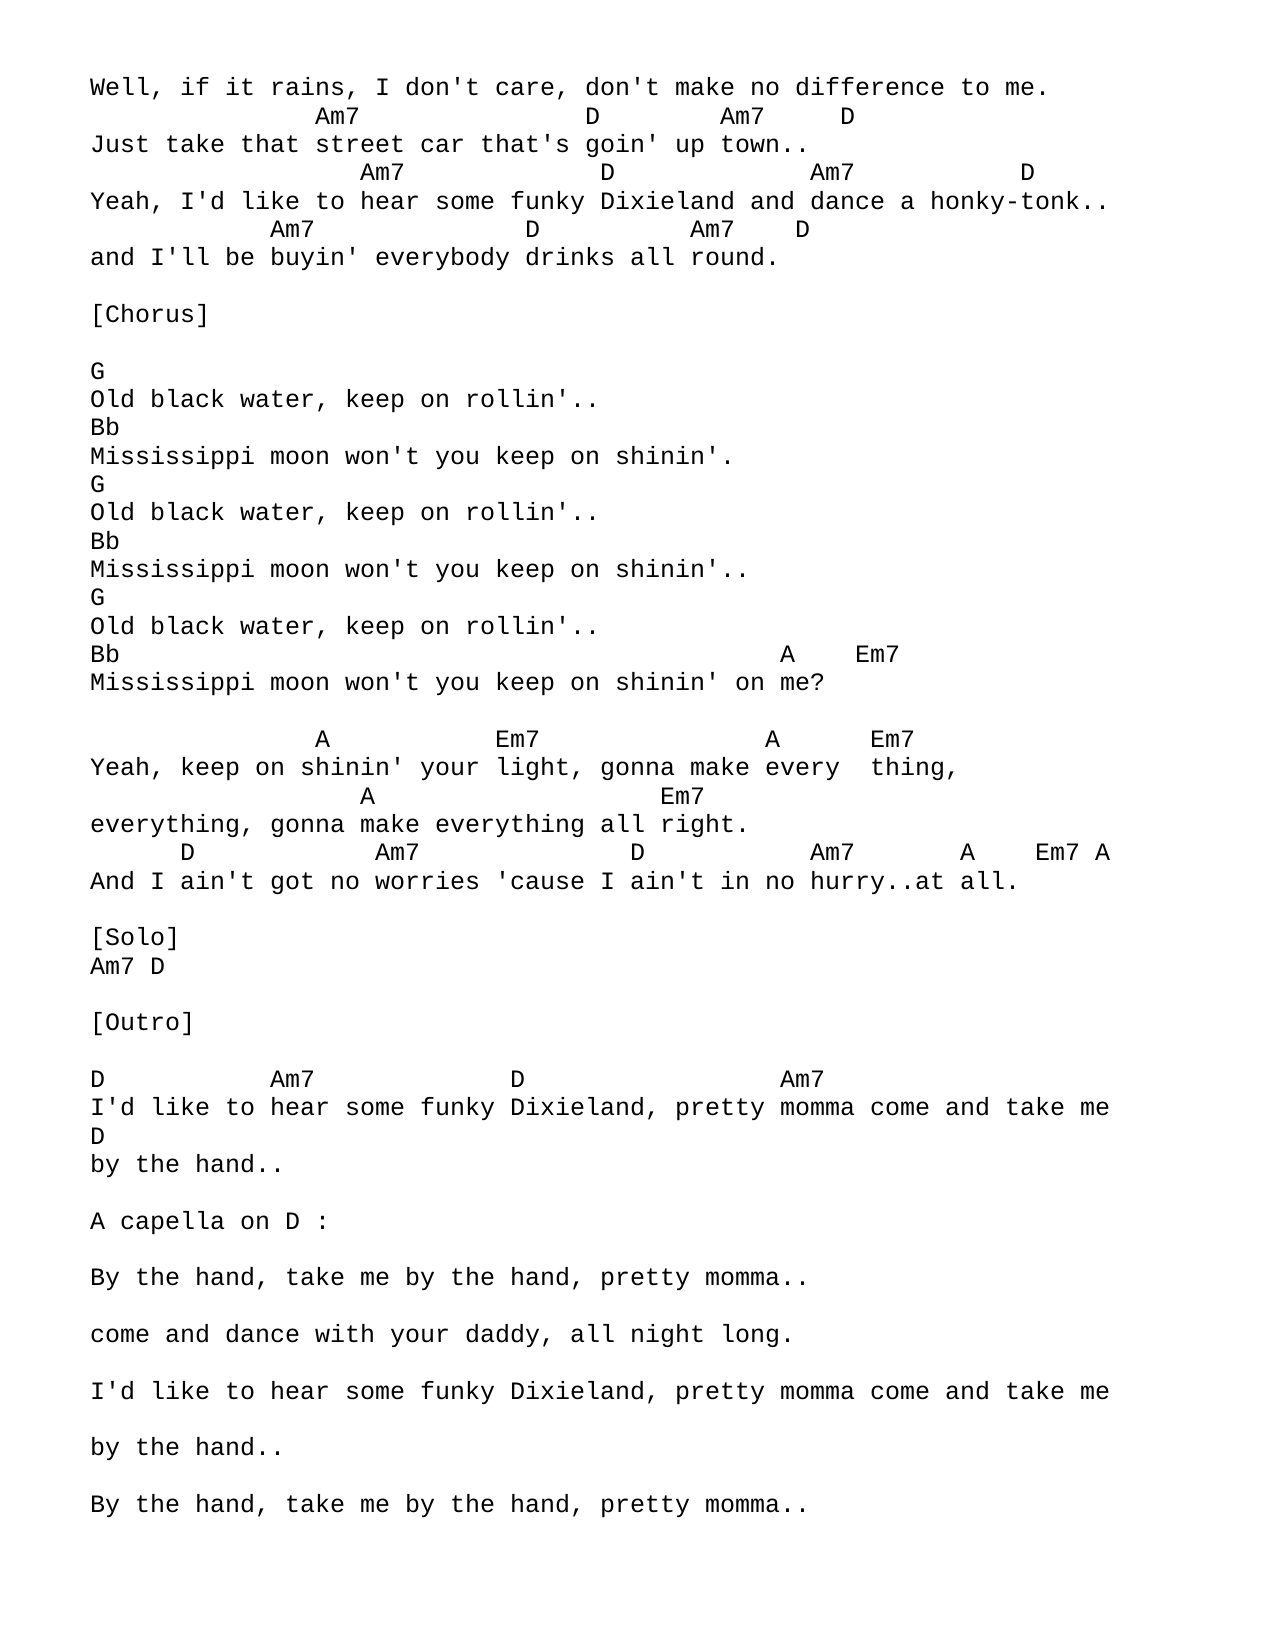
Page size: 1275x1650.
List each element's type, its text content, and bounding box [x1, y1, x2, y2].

text Old black water, keep on rollin'.. [90, 387, 1185, 415]
text And I ain't got no worries 'cause I ain't in no hurry..at all. [90, 868, 1185, 897]
text Am7 D Am7 D [90, 103, 1185, 132]
text Mississippi moon won't you keep on shinin'.. [90, 557, 1185, 585]
text G [90, 585, 1185, 613]
text A capella on D : [90, 1208, 1185, 1237]
text A Em7 A Em7 [90, 727, 1185, 755]
text Bb [90, 415, 1185, 443]
text Am7 D Am7 D [90, 160, 1185, 188]
text Mississippi moon won't you keep on shinin' on me? [90, 670, 1185, 698]
text I'd like to hear some funky Dixieland, pretty momma come and take me [90, 1095, 1185, 1123]
text By the hand, take me by the hand, pretty momma.. [90, 1492, 1185, 1520]
text Yeah, I'd like to hear some funky Dixieland and dance a honky-tonk.. [90, 188, 1185, 217]
text D Am7 D Am7 A Em7 A [90, 840, 1185, 868]
text everything, gonna make everything all right. [90, 812, 1185, 840]
text By the hand, take me by the hand, pretty momma.. [90, 1265, 1185, 1293]
text D [90, 1123, 1185, 1152]
text Mississippi moon won't you keep on shinin'. [90, 443, 1185, 472]
text [Solo] [90, 925, 1185, 953]
text I'd like to hear some funky Dixieland, pretty momma come and take me [90, 1378, 1185, 1407]
text G [90, 472, 1185, 500]
text and I'll be buyin' everybody drinks all round. [90, 245, 1185, 273]
text D Am7 D Am7 [90, 1067, 1185, 1095]
text Old black water, keep on rollin'.. [90, 613, 1185, 642]
text [Chorus] [90, 302, 1185, 330]
text A Em7 [90, 783, 1185, 812]
text [Outro] [90, 1010, 1185, 1038]
text Just take that street car that's goin' up town.. [90, 132, 1185, 160]
text Am7 D [90, 953, 1185, 982]
text Bb A Em7 [90, 642, 1185, 670]
text Yeah, keep on shinin' your light, gonna make every thing, [90, 755, 1185, 783]
text Am7 D Am7 D [90, 217, 1185, 245]
text by the hand.. [90, 1435, 1185, 1463]
text Well, if it rains, I don't care, don't make no difference to me. [90, 75, 1185, 103]
text Old black water, keep on rollin'.. [90, 500, 1185, 528]
text come and dance with your daddy, all night long. [90, 1322, 1185, 1350]
text by the hand.. [90, 1152, 1185, 1180]
text Bb [90, 528, 1185, 557]
text G [90, 358, 1185, 387]
